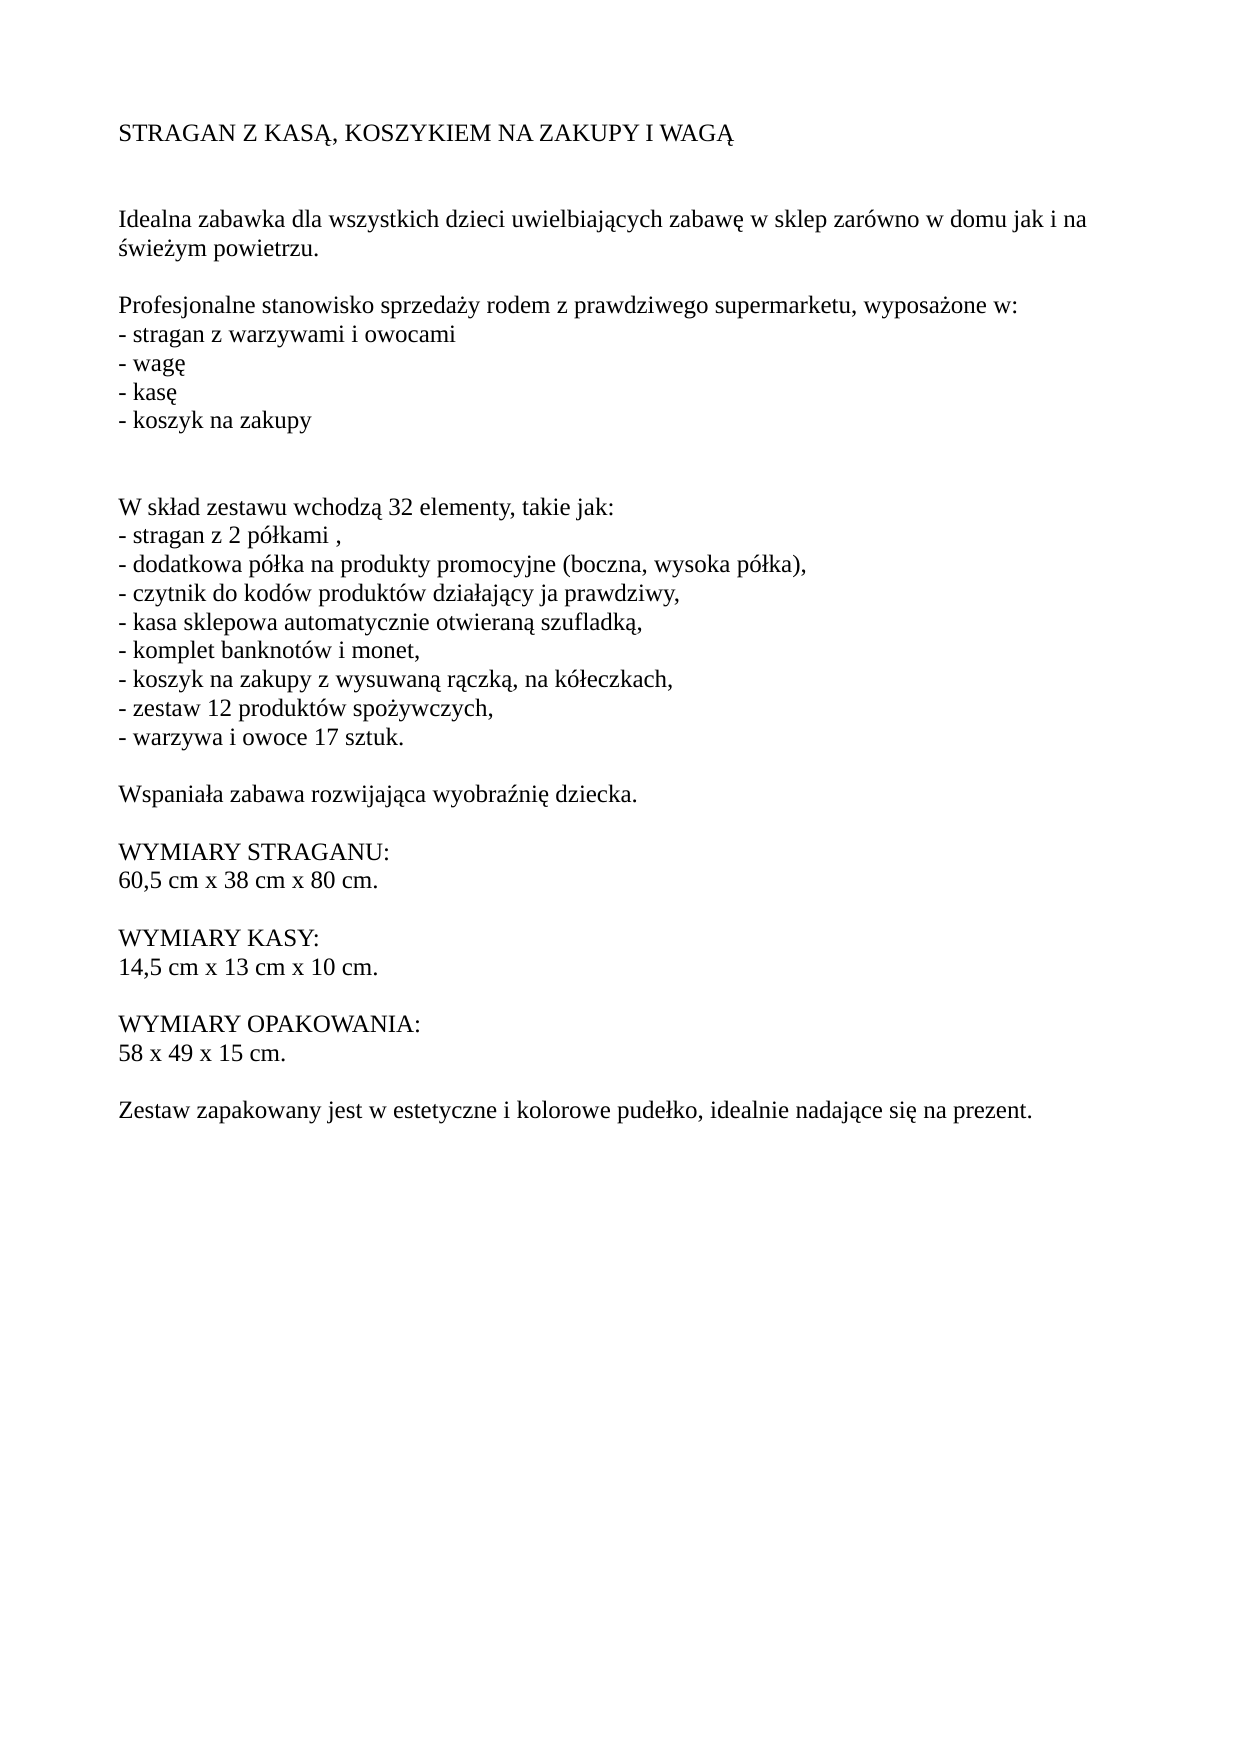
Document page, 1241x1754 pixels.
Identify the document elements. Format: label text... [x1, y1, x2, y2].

text Zestaw zapakowany jest w estetyczne i kolorowe pudełko, idealnie nadające się na prezent. [118, 1096, 1122, 1124]
text - koszyk na zakupy [118, 406, 1122, 434]
text STRAGAN Z KASĄ, KOSZYKIEM NA ZAKUPY I WAGĄ [118, 118, 1122, 147]
text - stragan z 2 półkami , - dodatkowa półka na produkty promocyjne (boczna, wysoka półka), - czytnik do kodów produktów działający ja prawdziwy, - kasa sklepowa automatycznie otwieraną szufladką, - komplet banknotów i monet, - koszyk na zakupy z wysuwaną rączką, na kółeczkach, - zestaw 12 produktów spożywczych, - warzywa i owoce 17 sztuk. [118, 521, 1122, 751]
text - wagę [118, 348, 1122, 377]
text - kasę [118, 377, 1122, 406]
text Wspaniała zabawa rozwijająca wyobraźnię dziecka. [118, 779, 1122, 808]
text Profesjonalne stanowisko sprzedaży rodem z prawdziwego supermarketu, wyposażone w: [118, 291, 1122, 319]
text WYMIARY STRAGANU: 60,5 cm x 38 cm x 80 cm. WYMIARY KASY: 14,5 cm x 13 cm x 10 cm. [118, 837, 1122, 981]
text Idealna zabawka dla wszystkich dzieci uwielbiających zabawę w sklep zarówno w domu jak i na świeżym powietrzu. [118, 204, 1122, 262]
text WYMIARY OPAKOWANIA: [118, 1009, 1122, 1038]
text W skład zestawu wchodzą 32 elementy, takie jak: [118, 492, 1122, 521]
text - stragan z warzywami i owocami [118, 319, 1122, 348]
text 58 x 49 x 15 cm. [118, 1038, 1122, 1067]
